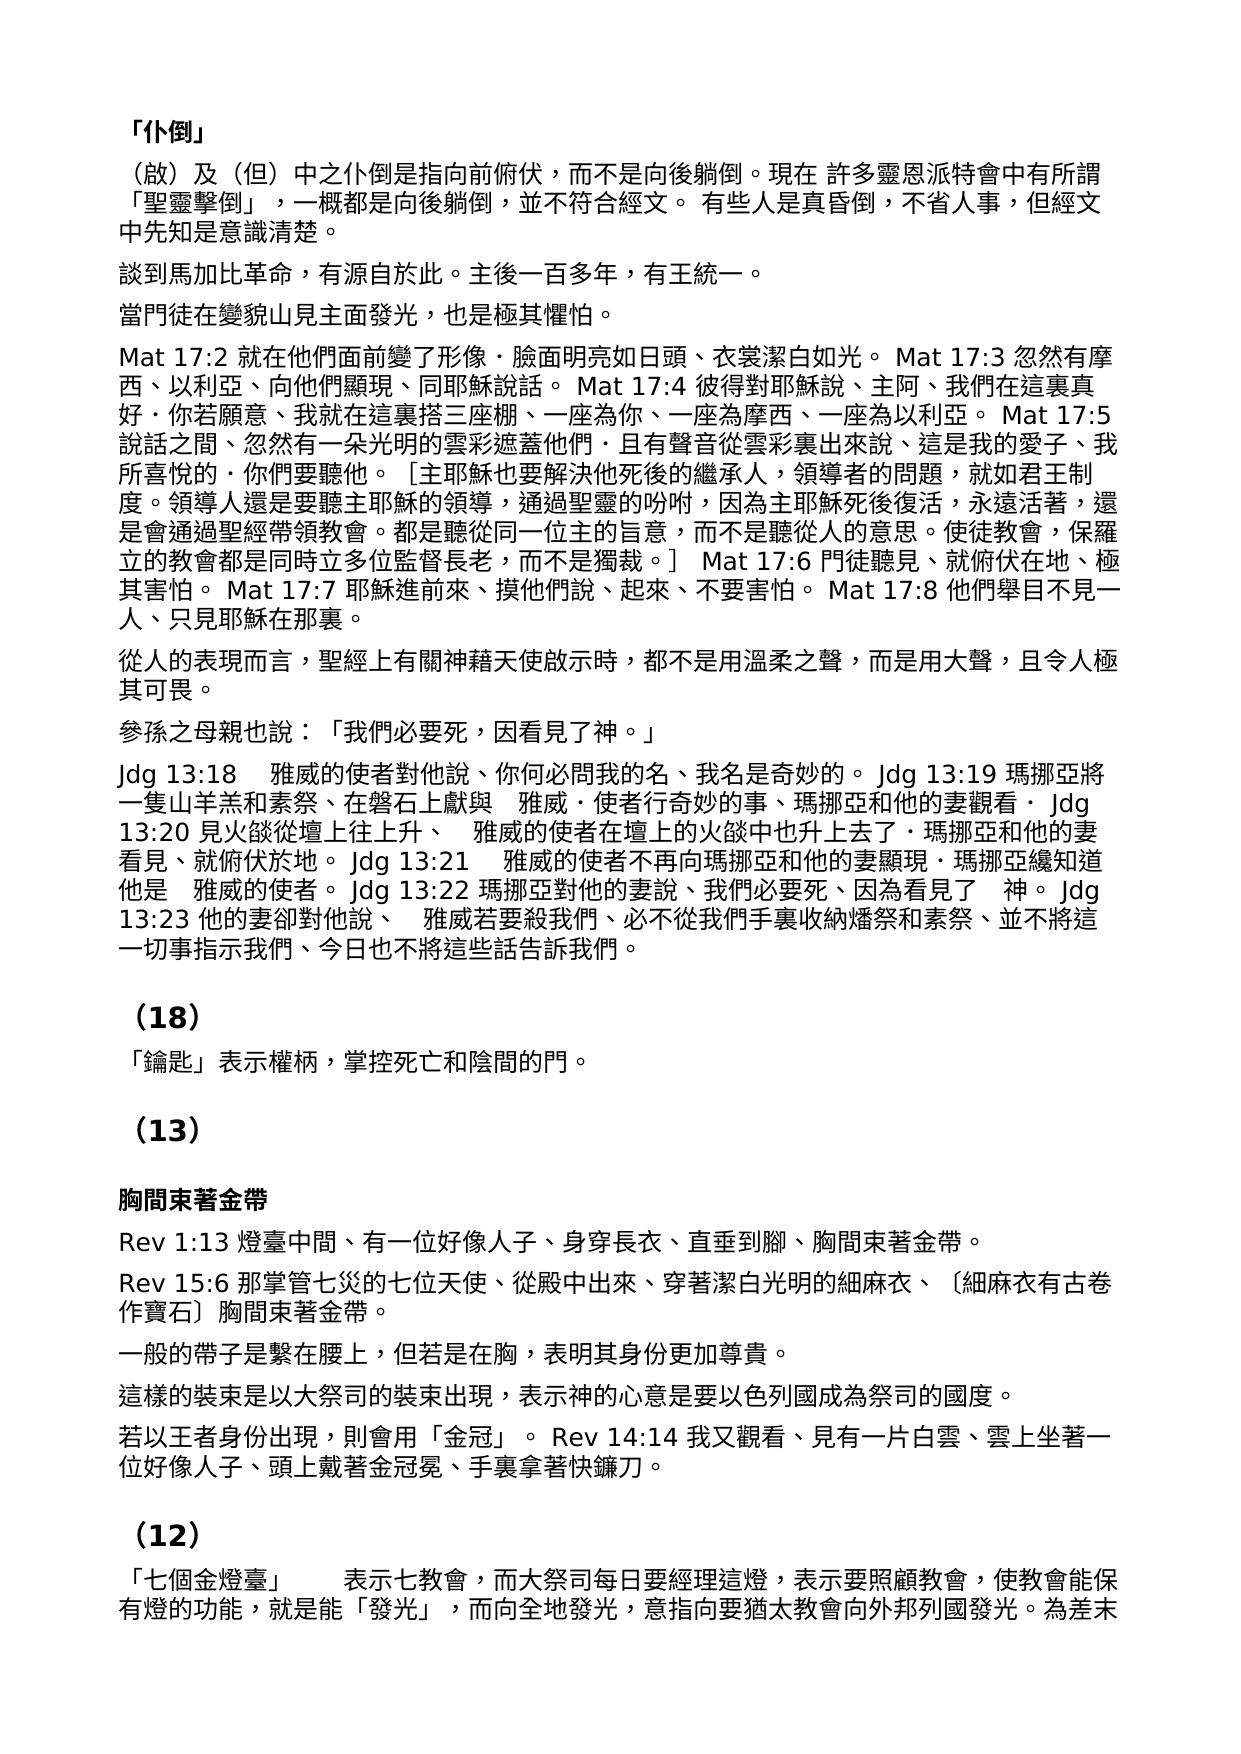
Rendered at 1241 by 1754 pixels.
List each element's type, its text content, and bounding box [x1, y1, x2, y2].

subtitle （18） [118, 1001, 1122, 1035]
text 從人的表現而言，聖經上有關神藉天使啟示時，都不是用溫柔之聲，而是用大聲，且令人極其可畏。 [118, 647, 1122, 706]
text （啟）及（但）中之仆倒是指向前俯伏，而不是向後躺倒。現在 許多靈恩派特會中有所謂「聖靈擊倒」，一概都是向後躺倒，並不符合經文。 有些人是真昏倒，不省人事，但經文中先知是意識清楚。 [118, 160, 1122, 247]
subtitle （12） [118, 1519, 1122, 1553]
text 當門徒在變貌山見主面發光，也是極其懼怕。 [118, 301, 1122, 331]
text Rev 15:6 那掌管七災的七位天使、從殿中出來、穿著潔白光明的細麻衣、〔細麻衣有古卷作寶石〕胸間束著金帶。 [118, 1269, 1122, 1328]
text 「七個金燈臺」 表示七教會，而大祭司每日要經理這燈，表示要照顧教會，使教會能保有燈的功能，就是能「發光」，而向全地發光，意指向要猶太教會向外邦列國發光。為差末 [118, 1566, 1122, 1624]
subtitle 「仆倒」 [118, 118, 1122, 147]
text 「鑰匙」表示權柄，掌控死亡和陰間的門。 [118, 1048, 1122, 1077]
subtitle 胸間束著金帶 [118, 1186, 1122, 1215]
text Rev 1:13 燈臺中間、有一位好像人子、身穿長衣、直垂到腳、胸間束著金帶。 [118, 1228, 1122, 1257]
text Mat 17:2 就在他們面前變了形像．臉面明亮如日頭、衣裳潔白如光。 Mat 17:3 忽然有摩西、以利亞、向他們顯現、同耶穌說話。 Mat 17:4 彼得對耶穌說、主阿、我們在這裏真好．你若願意、我就在這裏搭三座棚、一座為你、一座為摩西、一座為以利亞。 Mat 17:5 說話之間、忽然有一朵光明的雲彩遮蓋他們．且有聲音從雲彩裏出來說、這是我的愛子、我所喜悅的．你們要聽他。［主耶穌也要解決他死後的繼承人，領導者的問題，就如君王制度。領導人還是要聽主耶穌的領導，通過聖靈的吩咐，因為主耶穌死後復活，永遠活著，還是會通過聖經帶領教會。都是聽從同一位主的旨意，而不是聽從人的意思。使徒教會，保羅立的教會都是同時立多位監督長老，而不是獨裁。］ Mat 17:6 門徒聽見、就俯伏在地、極其害怕。 Mat 17:7 耶穌進前來、摸他們說、起來、不要害怕。 Mat 17:8 他們舉目不見一人、只見耶穌在那裏。 [118, 343, 1122, 635]
text 這樣的裝束是以大祭司的裝束出現，表示神的心意是要以色列國成為祭司的國度。 [118, 1382, 1122, 1411]
text 若以王者身份出現，則會用「金冠」。 Rev 14:14 我又觀看、見有一片白雲、雲上坐著一位好像人子、頭上戴著金冠冕、手裏拿著快鐮刀。 [118, 1423, 1122, 1482]
subtitle （13） [118, 1114, 1122, 1148]
text 談到馬加比革命，有源自於此。主後一百多年，有王統一。 [118, 260, 1122, 289]
text 一般的帶子是繫在腰上，但若是在胸，表明其身份更加尊貴。 [118, 1340, 1122, 1369]
text 參孫之母親也說：「我們必要死，因看見了神。」 [118, 718, 1122, 747]
text Jdg 13:18 雅威的使者對他說、你何必問我的名、我名是奇妙的。 Jdg 13:19 瑪挪亞將一隻山羊羔和素祭、在磐石上獻與 雅威．使者行奇妙的事、瑪挪亞和他的妻觀看． Jdg 13:20 見火燄從壇上往上升、 雅威的使者在壇上的火燄中也升上去了．瑪挪亞和他的妻看見、就俯伏於地。 Jdg 13:21 雅威的使者不再向瑪挪亞和他的妻顯現．瑪挪亞纔知道他是 雅威的使者。 Jdg 13:22 瑪挪亞對他的妻說、我們必要死、因為看見了 神。 Jdg 13:23 他的妻卻對他說、 雅威若要殺我們、必不從我們手裏收納燔祭和素祭、並不將這一切事指示我們、今日也不將這些話告訴我們。 [118, 760, 1122, 964]
